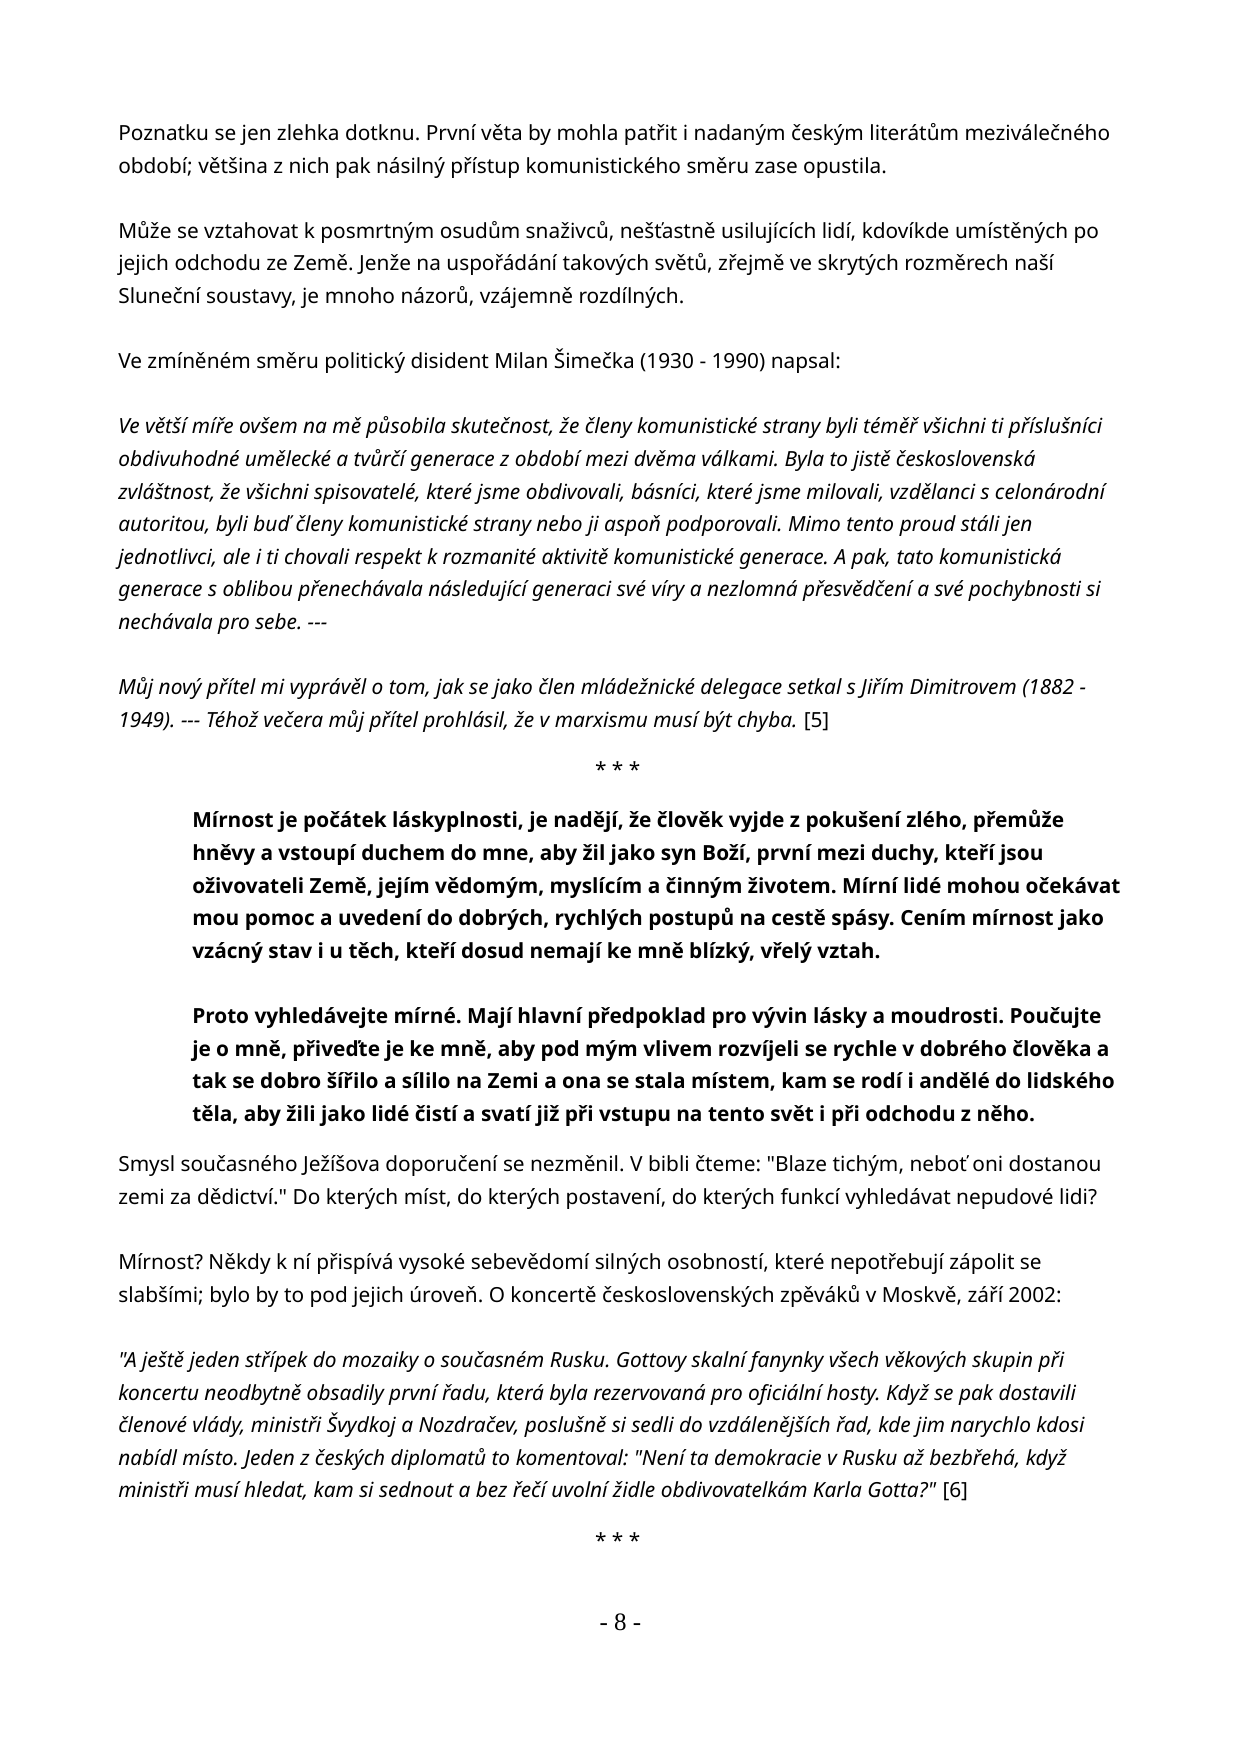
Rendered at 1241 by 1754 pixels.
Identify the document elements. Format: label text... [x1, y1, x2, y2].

text Mírnost je počátek láskyplnosti, je nadějí, že člověk vyjde z pokušení zlého, přemůže hněvy a vstoupí duchem do mne, aby žil jako syn Boží, první mezi duchy, kteří jsou oživovateli Země, jejím vědomým, myslícím a činným životem. Mírní lidé mohou očekávat mou pomoc a uvedení do dobrých, rychlých postupů na cestě spásy. Cením mírnost jako vzácný stav i u těch, kteří dosud nemají ke mně blízký, vřelý vztah. Proto vyhledávejte mírné. Mají hlavní předpoklad pro vývin lásky a moudrosti. Poučujte je o mně, přiveďte je ke mně, aby pod mým vlivem rozvíjeli se rychle v dobrého člověka a tak se dobro šířilo a sílilo na Zemi a ona se stala místem, kam se rodí i andělé do lidského těla, aby žili jako lidé čistí a svatí již při vstupu na tento svět i při odchodu z něho. [192, 806, 1122, 1127]
text * * * [118, 755, 1122, 784]
text Smysl současného Ježíšova doporučení se nezměnil. V bibli čteme: "Blaze tichým, neboť oni dostanou zemi za dědictví." Do kterých míst, do kterých postavení, do kterých funkcí vyhledávat nepudové lidi? Mírnost? Někdy k ní přispívá vysoké sebevědomí silných osobností, které nepotřebují zápolit se slabšími; bylo by to pod jejich úroveň. O koncertě československých zpěváků v Moskvě, září 2002: "A ještě jeden střípek do mozaiky o současném Rusku. Gottovy skalní fanynky všech věkových skupin při koncertu neodbytně obsadily první řadu, která byla rezervovaná pro oficiální hosty. Když se pak dostavili členové vlády, ministři Švydkoj a Nozdračev, poslušně si sedli do vzdálenějších řad, kde jim narychlo kdosi nabídl místo. Jeden z českých diplomatů to komentoval: "Není ta demokracie v Rusku až bezbřehá, když ministři musí hledat, kam si sednout a bez řečí uvolní židle obdivovatelkám Karla Gotta?" [6] [118, 1149, 1122, 1504]
text Poznatku se jen zlehka dotknu. První věta by mohla patřit i nadaným českým literátům meziválečného období; většina z nich pak násilný přístup komunistického směru zase opustila. Může se vztahovat k posmrtným osudům snaživců, nešťastně usilujících lidí, kdovíkde umístěných po jejich odchodu ze Země. Jenže na uspořádání takových světů, zřejmě ve skrytých rozměrech naší Sluneční soustavy, je mnoho názorů, vzájemně rozdílných. Ve zmíněném směru politický disident Milan Šimečka (1930 - 1990) napsal: Ve větší míře ovšem na mě působila skutečnost, že členy komunistické strany byli téměř všichni ti příslušníci obdivuhodné umělecké a tvůrčí generace z období mezi dvěma válkami. Byla to jistě československá zvláštnost, že všichni spisovatelé, které jsme obdivovali, básníci, které jsme milovali, vzdělanci s celonárodní autoritou, byli buď členy komunistické strany nebo ji aspoň podporovali. Mimo tento proud stáli jen jednotlivci, ale i ti chovali respekt k rozmanité aktivitě komunistické generace. A pak, tato komunistická generace s oblibou přenechávala následující generaci své víry a nezlomná přesvědčení a své pochybnosti si nechávala pro sebe. --- Můj nový přítel mi vyprávěl o tom, jak se jako člen mládežnické delegace setkal s Jiřím Dimitrovem (1882 - 1949). --- Téhož večera můj přítel prohlásil, že v marxismu musí být chyba. [5] [118, 118, 1122, 733]
text * * * [118, 1526, 1122, 1554]
